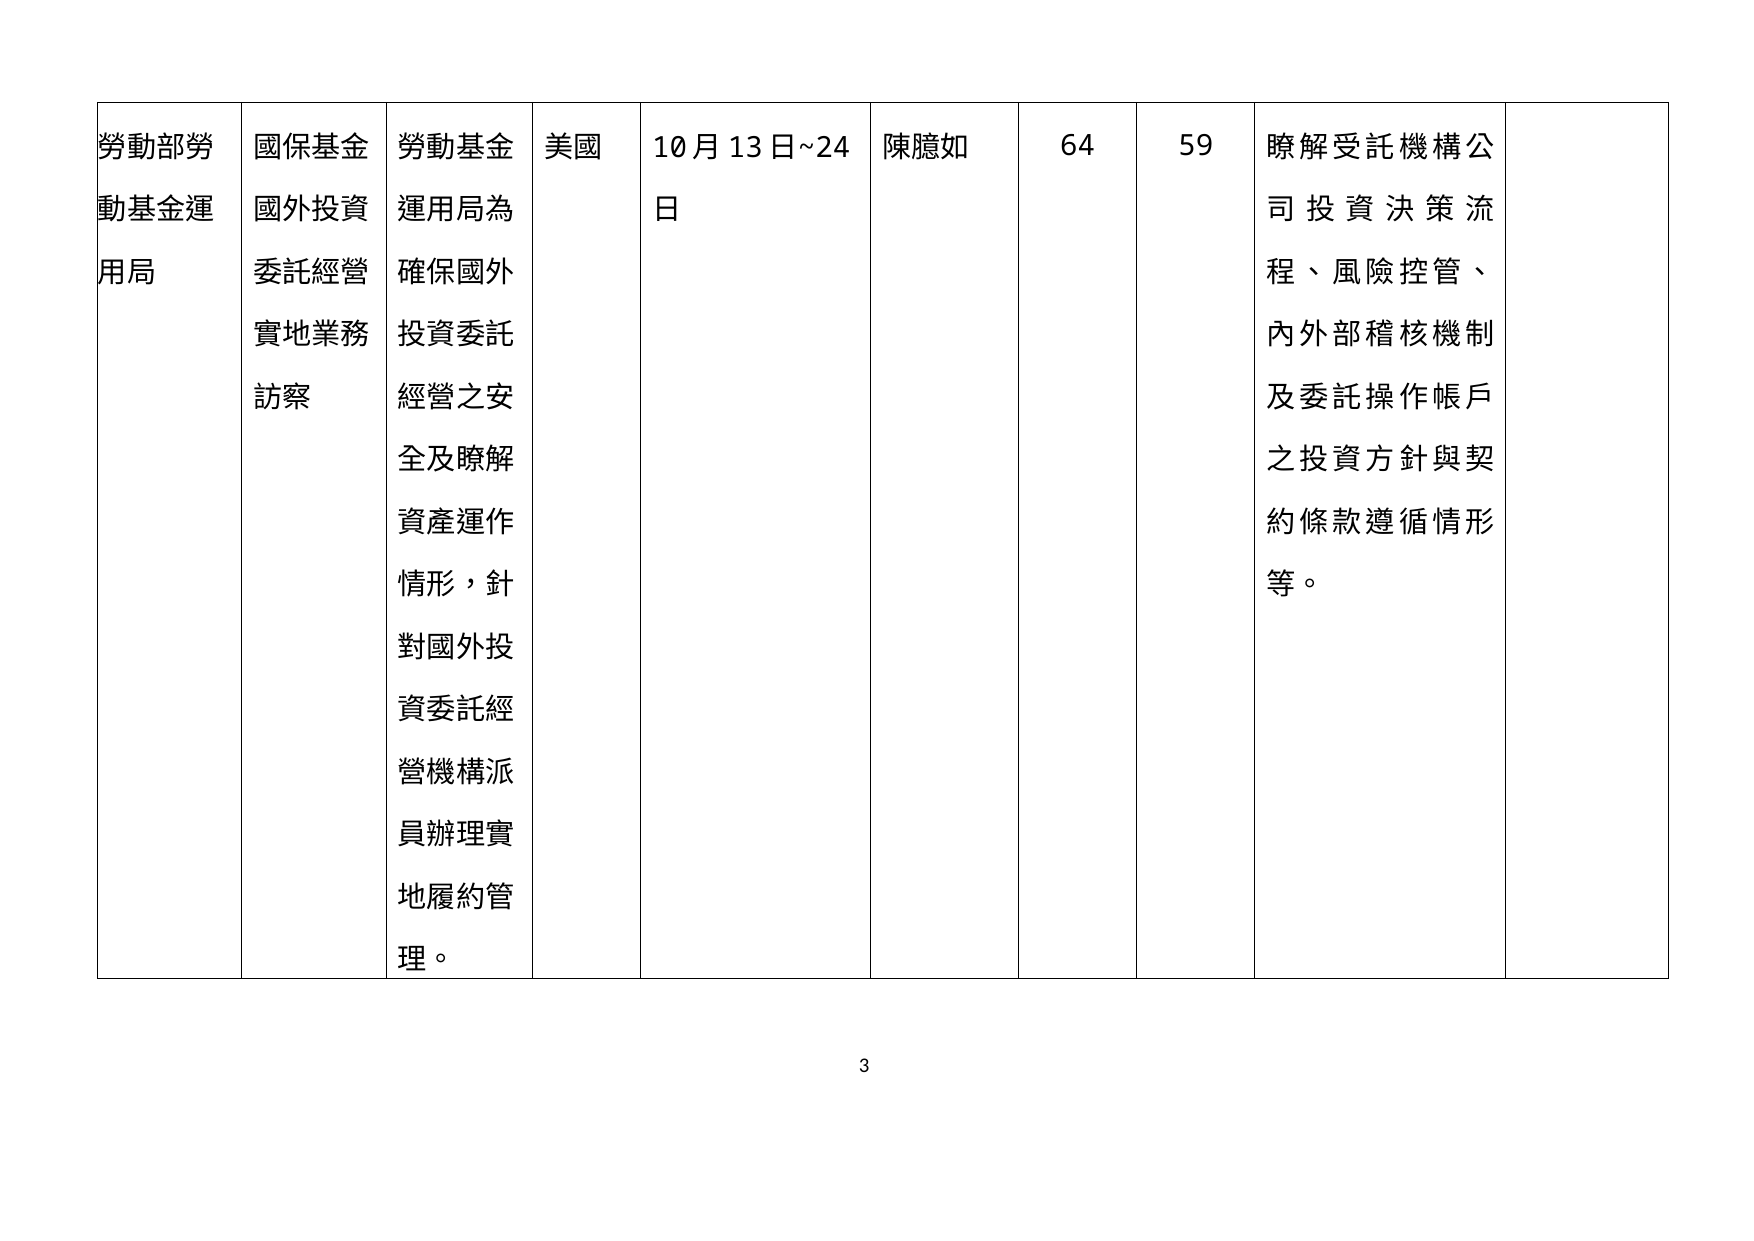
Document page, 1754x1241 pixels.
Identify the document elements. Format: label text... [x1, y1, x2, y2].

table_cell 國保基金國外投資委託經營實地業務訪察 [242, 103, 386, 978]
table_cell 勞動基金運用局為確保國外投資委託經營之安全及瞭解資產運作情形，針對國外投資委託經營機構派員辦理實地履約管理。 [387, 103, 532, 978]
table_cell 陳臆如 [871, 103, 1018, 978]
table_cell 瞭解受託機構公司投資決策流程、風險控管、內外部稽核機制及委託操作帳戶之投資方針與契約條款遵循情形等。 [1255, 103, 1505, 978]
table_cell 10月13日~24日 [641, 103, 870, 978]
table_cell 64 [1019, 103, 1136, 978]
table_cell 59 [1137, 103, 1254, 978]
table_cell [1506, 103, 1668, 978]
table_cell 勞動部勞動基金運用局 [98, 103, 241, 978]
table_cell 美國 [533, 103, 640, 978]
